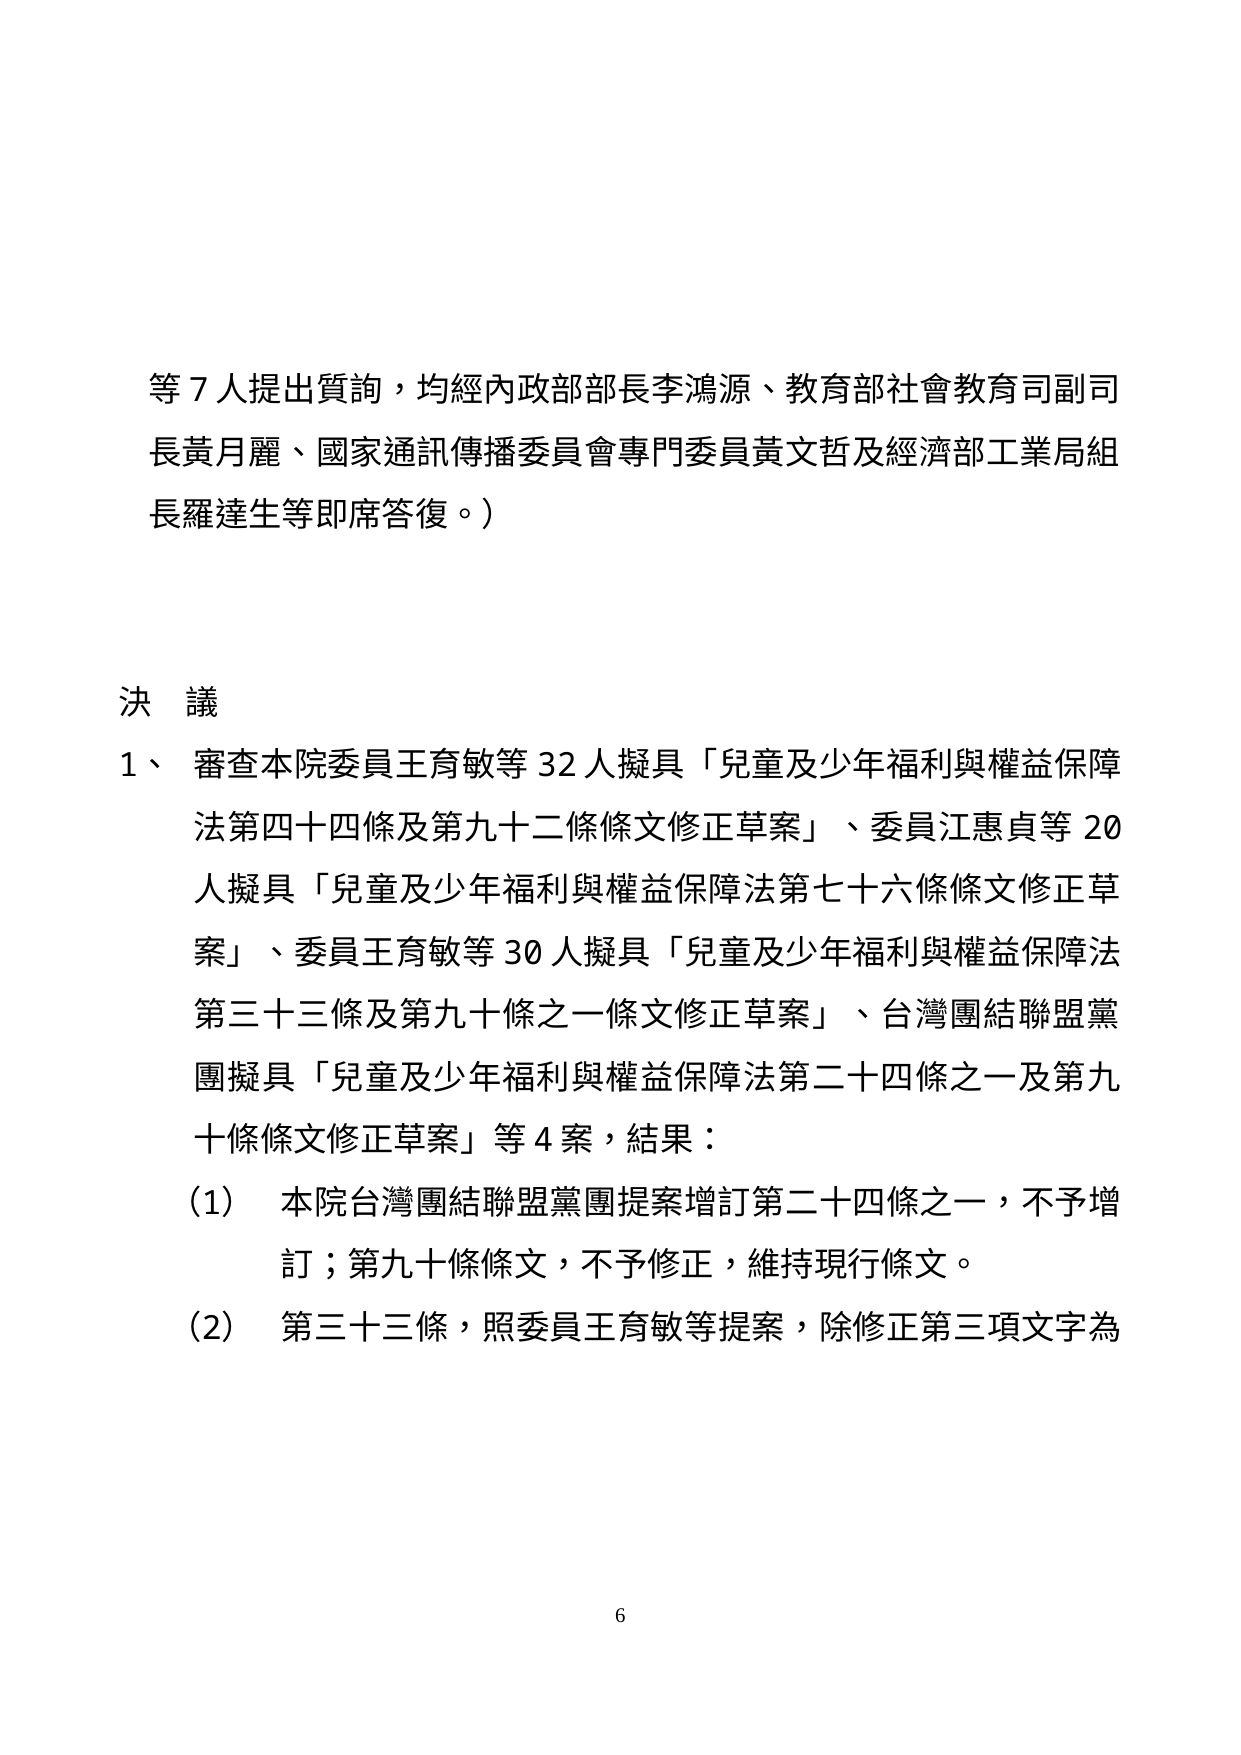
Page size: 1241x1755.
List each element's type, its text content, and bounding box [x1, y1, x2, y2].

text 決 議 [118, 658, 1122, 721]
list 審查本院委員王育敏等32人擬具「兒童及少年福利與權益保障法第四十四條及第九十二條條文修正草案」、委員江惠貞等20人擬具「兒童及少年福利與權益保障法第七十六條條文修正草案」、委員王育敏等30人擬具「兒童及少年福利與權益保障法第三十三條及第九十條之一條文修正草案」、台灣團結聯盟黨團擬具「兒童及少年福利與權益保障法第二十四條之一及第九十條條文修正草案」等4案，結果： [118, 721, 1122, 1158]
list 本院台灣團結聯盟黨團提案增訂第二十四條之一，不予增訂；第九十條條文，不予修正，維持現行條文。 [168, 1158, 1122, 1283]
text 等7人提出質詢，均經內政部部長李鴻源、教育部社會教育司副司長黃月麗、國家通訊傳播委員會專門委員黃文哲及經濟部工業局組長羅達生等即席答復。） [118, 346, 1122, 533]
list 第三十三條，照委員王育敏等提案，除修正第三項文字為：「交通、醫療、文教等公營、公辦民營及民營事業應提供兒童優惠措施，並以年齡為標準，且應提供未滿一定年齡之兒童免費優惠。」外，餘照案通過。 [168, 1283, 1122, 1346]
